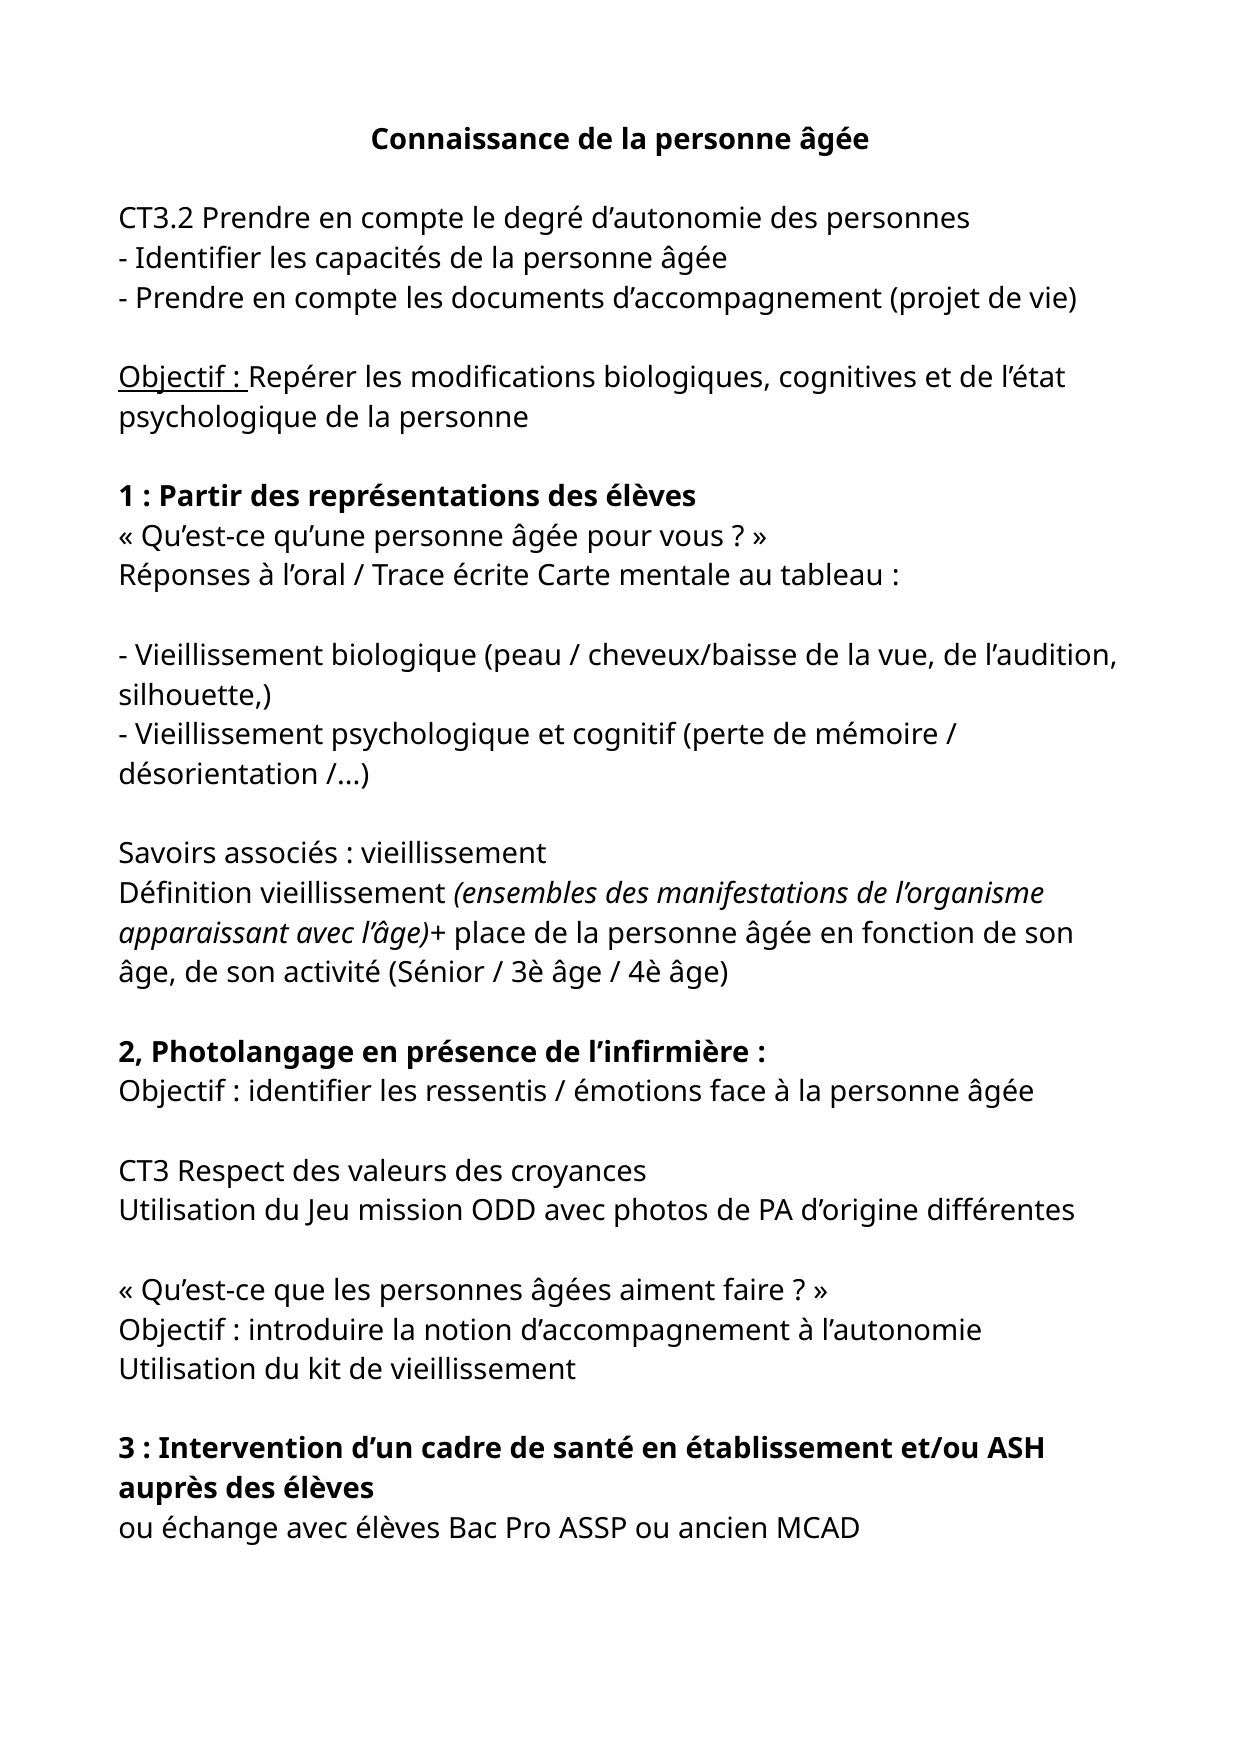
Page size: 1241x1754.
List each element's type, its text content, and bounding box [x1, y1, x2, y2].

text « Qu’est-ce que les personnes âgées aiment faire ? » [118, 1269, 1122, 1309]
text Utilisation du Jeu mission ODD avec photos de PA d’origine différentes [118, 1190, 1122, 1229]
text 2, Photolangage en présence de l’infirmière : [118, 1031, 1122, 1071]
text Définition vieillissement (ensembles des manifestations de l’organisme apparaissant avec l’âge)+ place de la personne âgée en fonction de son âge, de son activité (Sénior / 3è âge / 4è âge) [118, 872, 1122, 991]
text 1 : Partir des représentations des élèves [118, 475, 1122, 515]
text CT3 Respect des valeurs des croyances [118, 1150, 1122, 1190]
text CT3.2 Prendre en compte le degré d’autonomie des personnes [118, 197, 1122, 237]
text Objectif : identifier les ressentis / émotions face à la personne âgée [118, 1071, 1122, 1110]
text Réponses à l’oral / Trace écrite Carte mentale au tableau : [118, 555, 1122, 594]
text - Identifier les capacités de la personne âgée [118, 237, 1122, 277]
text - Vieillissement biologique (peau / cheveux/baisse de la vue, de l’audition, silhouette,) [118, 634, 1122, 713]
text - Vieillissement psychologique et cognitif (perte de mémoire / désorientation /...) [118, 713, 1122, 793]
text - Prendre en compte les documents d’accompagnement (projet de vie) [118, 277, 1122, 317]
text « Qu’est-ce qu’une personne âgée pour vous ? » [118, 515, 1122, 555]
text Connaissance de la personne âgée [118, 118, 1122, 158]
text Utilisation du kit de vieillissement [118, 1348, 1122, 1388]
text ou échange avec élèves Bac Pro ASSP ou ancien MCAD [118, 1507, 1122, 1547]
text Savoirs associés : vieillissement [118, 832, 1122, 872]
text Objectif : introduire la notion d’accompagnement à l’autonomie [118, 1309, 1122, 1348]
text Objectif : Repérer les modifications biologiques, cognitives et de l’état psychologique de la personne [118, 356, 1122, 436]
text 3 : Intervention d’un cadre de santé en établissement et/ou ASH auprès des élèves [118, 1428, 1122, 1507]
